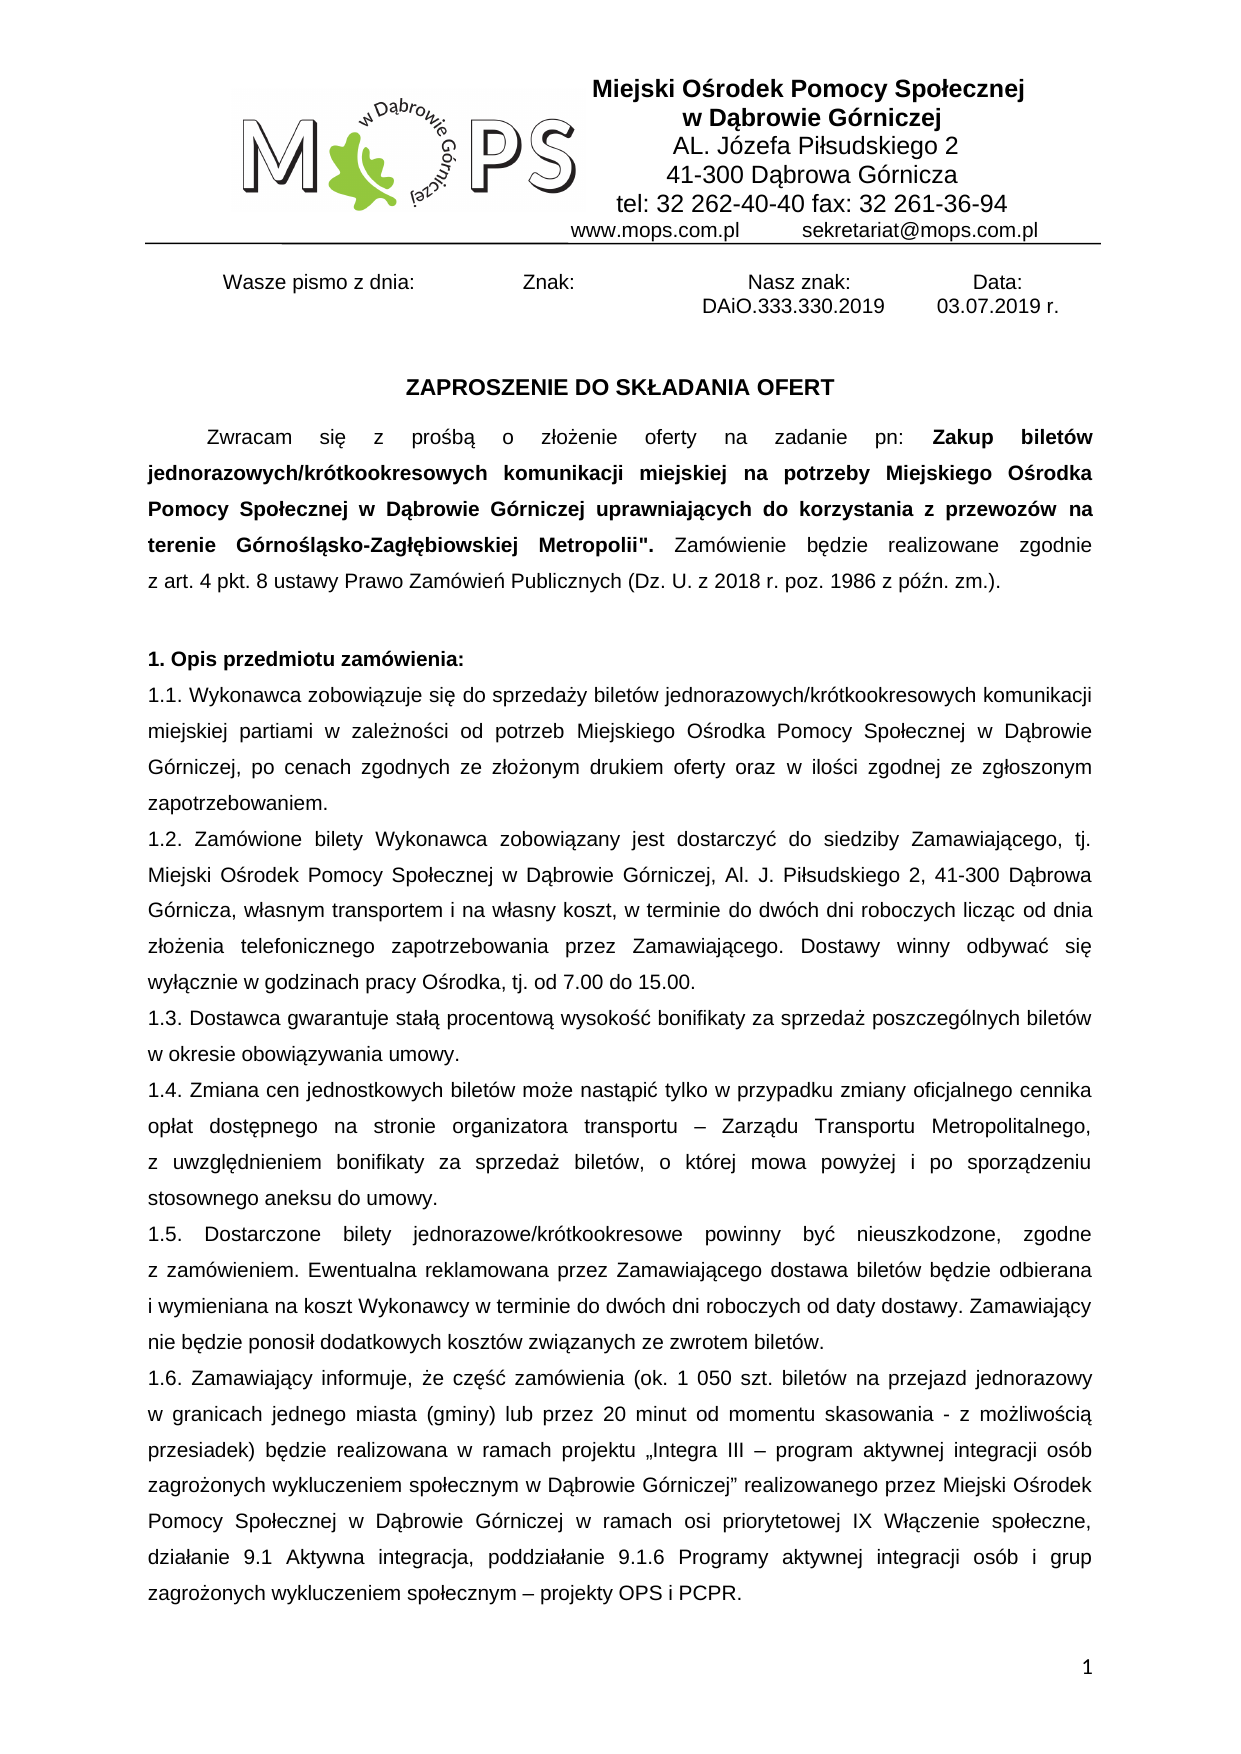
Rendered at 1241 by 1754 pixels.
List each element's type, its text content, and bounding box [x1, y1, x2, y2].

text 1. Opis przedmiotu zamówienia: [148, 647, 1093, 671]
text ZAPROSZENIE DO SKŁADANIA OFERT [148, 374, 1093, 400]
text 1.5. Dostarczone bilety jednorazowe/krótkookresowe powinny być nieuszkodzone, zgodne z zamówieniem. Ewentualna reklamowana przez Zamawiającego dostawa biletów będzie odbierana i wymieniana na koszt Wykonawcy w terminie do dwóch dni roboczych od daty dostawy. Zamawiający nie będzie ponosił dodatkowych kosztów związanych ze zwrotem biletów. [148, 1222, 1093, 1353]
text Zwracam się z prośbą o złożenie oferty na zadanie pn: Zakup biletów jednorazowych/krótkookresowych komunikacji miejskiej na potrzeby Miejskiego Ośrodka Pomocy Społecznej w Dąbrowie Górniczej uprawniających do korzystania z przewozów na terenie Górnośląsko-Zagłębiowskiej Metropolii". Zamówienie będzie realizowane zgodnie z art. 4 pkt. 8 ustawy Prawo Zamówień Publicznych (Dz. U. z 2018 r. poz. 1986 z późn. zm.). [148, 425, 1093, 593]
text 1.4. Zmiana cen jednostkowych biletów może nastąpić tylko w przypadku zmiany oficjalnego cennika opłat dostępnego na stronie organizatora transportu – Zarządu Transportu Metropolitalnego, z uwzględnieniem bonifikaty za sprzedaż biletów, o której mowa powyżej i po sporządzeniu stosownego aneksu do umowy. [148, 1078, 1093, 1210]
text 1.6. Zamawiający informuje, że część zamówienia (ok. 1 050 szt. biletów na przejazd jednorazowy w granicach jednego miasta (gminy) lub przez 20 minut od momentu skasowania - z możliwością przesiadek) będzie realizowana w ramach projektu „Integra III – program aktywnej integracji osób zagrożonych wykluczeniem społecznym w Dąbrowie Górniczej” realizowanego przez Miejski Ośrodek Pomocy Społecznej w Dąbrowie Górniczej w ramach osi priorytetowej IX Włączenie społeczne, działanie 9.1 Aktywna integracja, poddziałanie 9.1.6 Programy aktywnej integracji osób i grup zagrożonych wykluczeniem społecznym – projekty OPS i PCPR. [148, 1366, 1093, 1605]
text DAiO.333.330.2019 03.07.2019 r. [148, 293, 1093, 317]
picture [231, 88, 586, 212]
text 1.2. Zamówione bilety Wykonawca zobowiązany jest dostarczyć do siedziby Zamawiającego, tj. Miejski Ośrodek Pomocy Społecznej w Dąbrowie Górniczej, Al. J. Piłsudskiego 2, 41-300 Dąbrowa Górnicza, własnym transportem i na własny koszt, w terminie do dwóch dni roboczych licząc od dnia złożenia telefonicznego zapotrzebowania przez Zamawiającego. Dostawy winny odbywać się wyłącznie w godzinach pracy Ośrodka, tj. od 7.00 do 15.00. [148, 826, 1093, 994]
text 1.1. Wykonawca zobowiązuje się do sprzedaży biletów jednorazowych/krótkookresowych komunikacji miejskiej partiami w zależności od potrzeb Miejskiego Ośrodka Pomocy Społecznej w Dąbrowie Górniczej, po cenach zgodnych ze złożonym drukiem oferty oraz w ilości zgodnej ze zgłoszonym zapotrzebowaniem. [148, 683, 1093, 814]
text 1.3. Dostawca gwarantuje stałą procentową wysokość bonifikaty za sprzedaż poszczególnych biletów w okresie obowiązywania umowy. [148, 1006, 1093, 1066]
